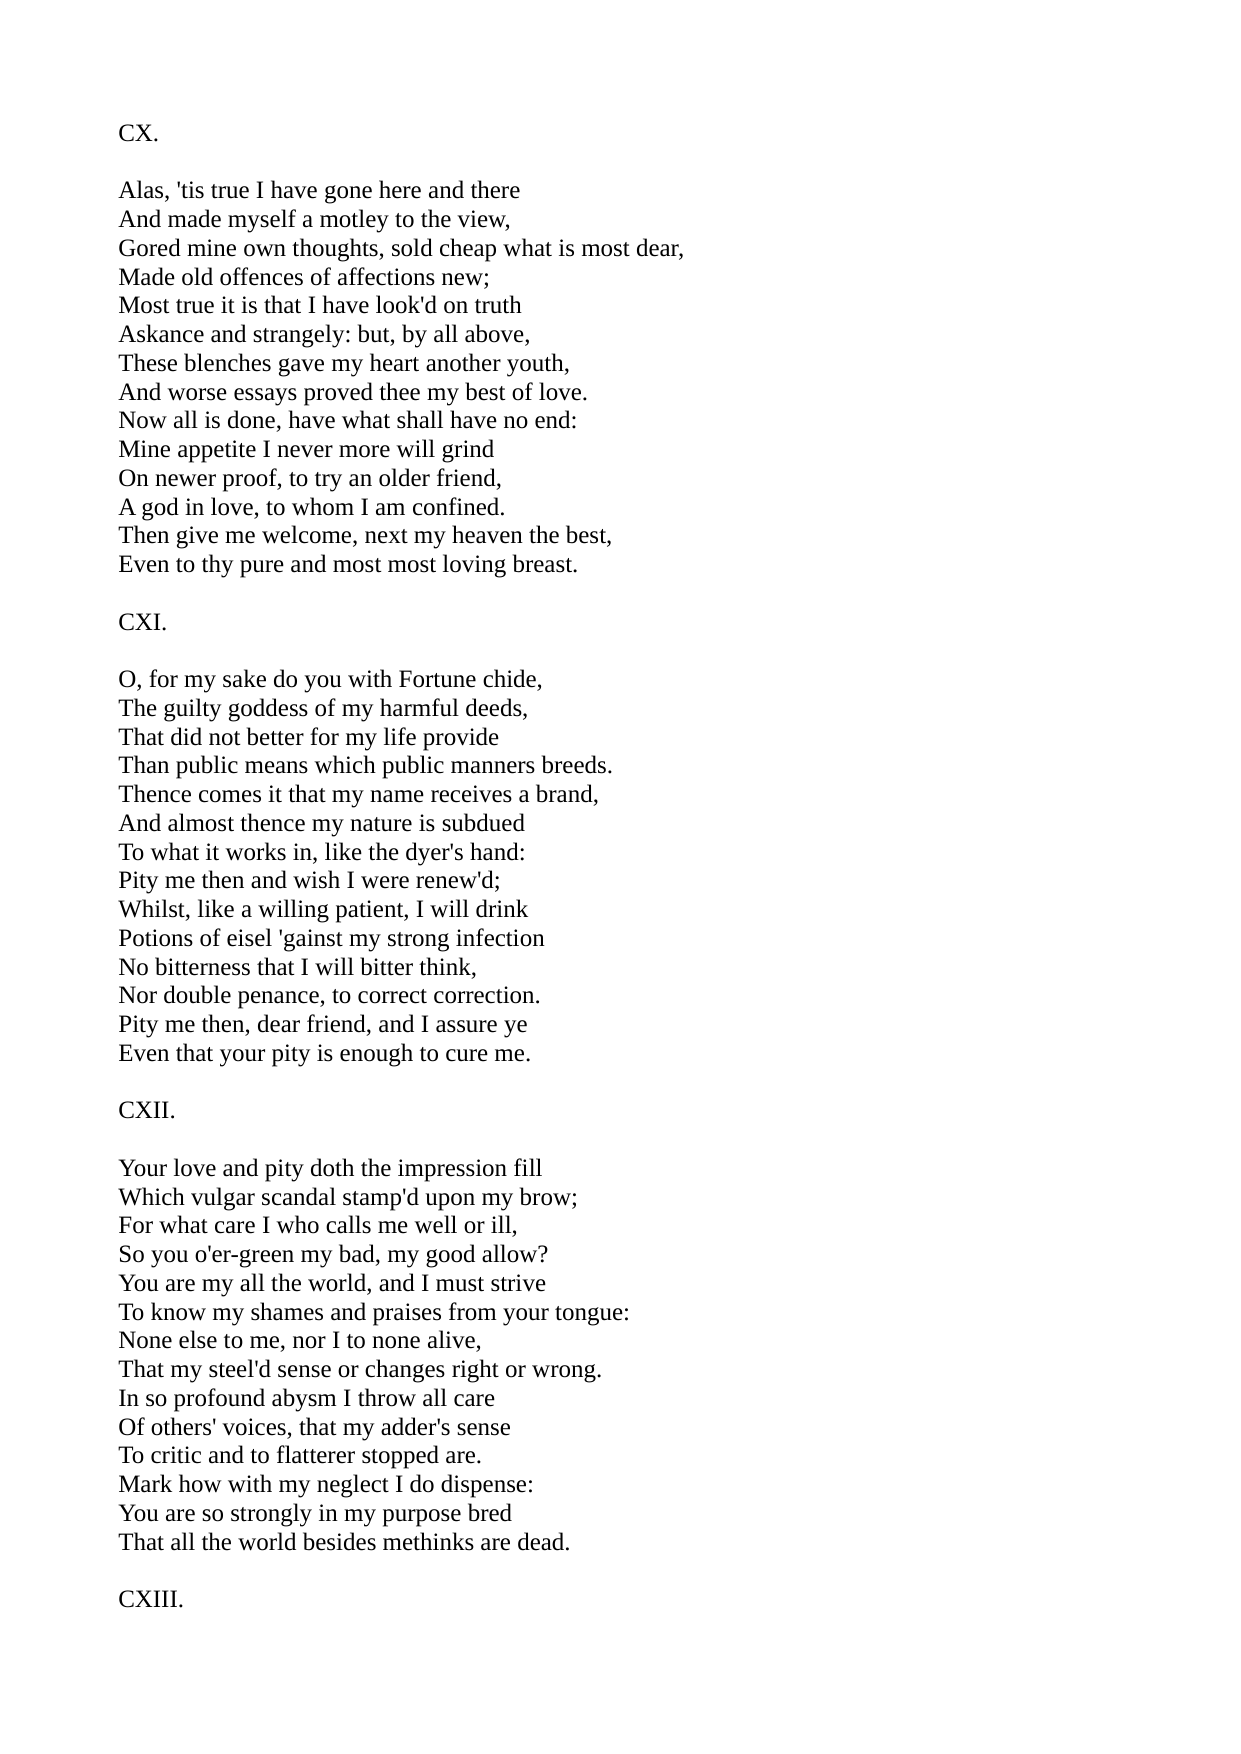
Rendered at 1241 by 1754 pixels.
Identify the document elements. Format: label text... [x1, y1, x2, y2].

text CX. Alas, 'tis true I have gone here and there And made myself a motley to the view, Gored mine own thoughts, sold cheap what is most dear, Made old offences of affections new; Most true it is that I have look'd on truth Askance and strangely: but, by all above, These blenches gave my heart another youth, And worse essays proved thee my best of love. Now all is done, have what shall have no end: Mine appetite I never more will grind On newer proof, to try an older friend, A god in love, to whom I am confined. Then give me welcome, next my heaven the best, Even to thy pure and most most loving breast. CXI. O, for my sake do you with Fortune chide, The guilty goddess of my harmful deeds, That did not better for my life provide Than public means which public manners breeds. Thence comes it that my name receives a brand, And almost thence my nature is subdued To what it works in, like the dyer's hand: Pity me then and wish I were renew'd; Whilst, like a willing patient, I will drink Potions of eisel 'gainst my strong infection No bitterness that I will bitter think, Nor double penance, to correct correction. Pity me then, dear friend, and I assure ye Even that your pity is enough to cure me. CXII. Your love and pity doth the impression fill Which vulgar scandal stamp'd upon my brow; For what care I who calls me well or ill, So you o'er-green my bad, my good allow? You are my all the world, and I must strive To know my shames and praises from your tongue: None else to me, nor I to none alive, That my steel'd sense or changes right or wrong. In so profound abysm I throw all care Of others' voices, that my adder's sense To critic and to flatterer stopped are. Mark how with my neglect I do dispense: You are so strongly in my purpose bred That all the world besides methinks are dead. CXIII. [118, 118, 1122, 1613]
